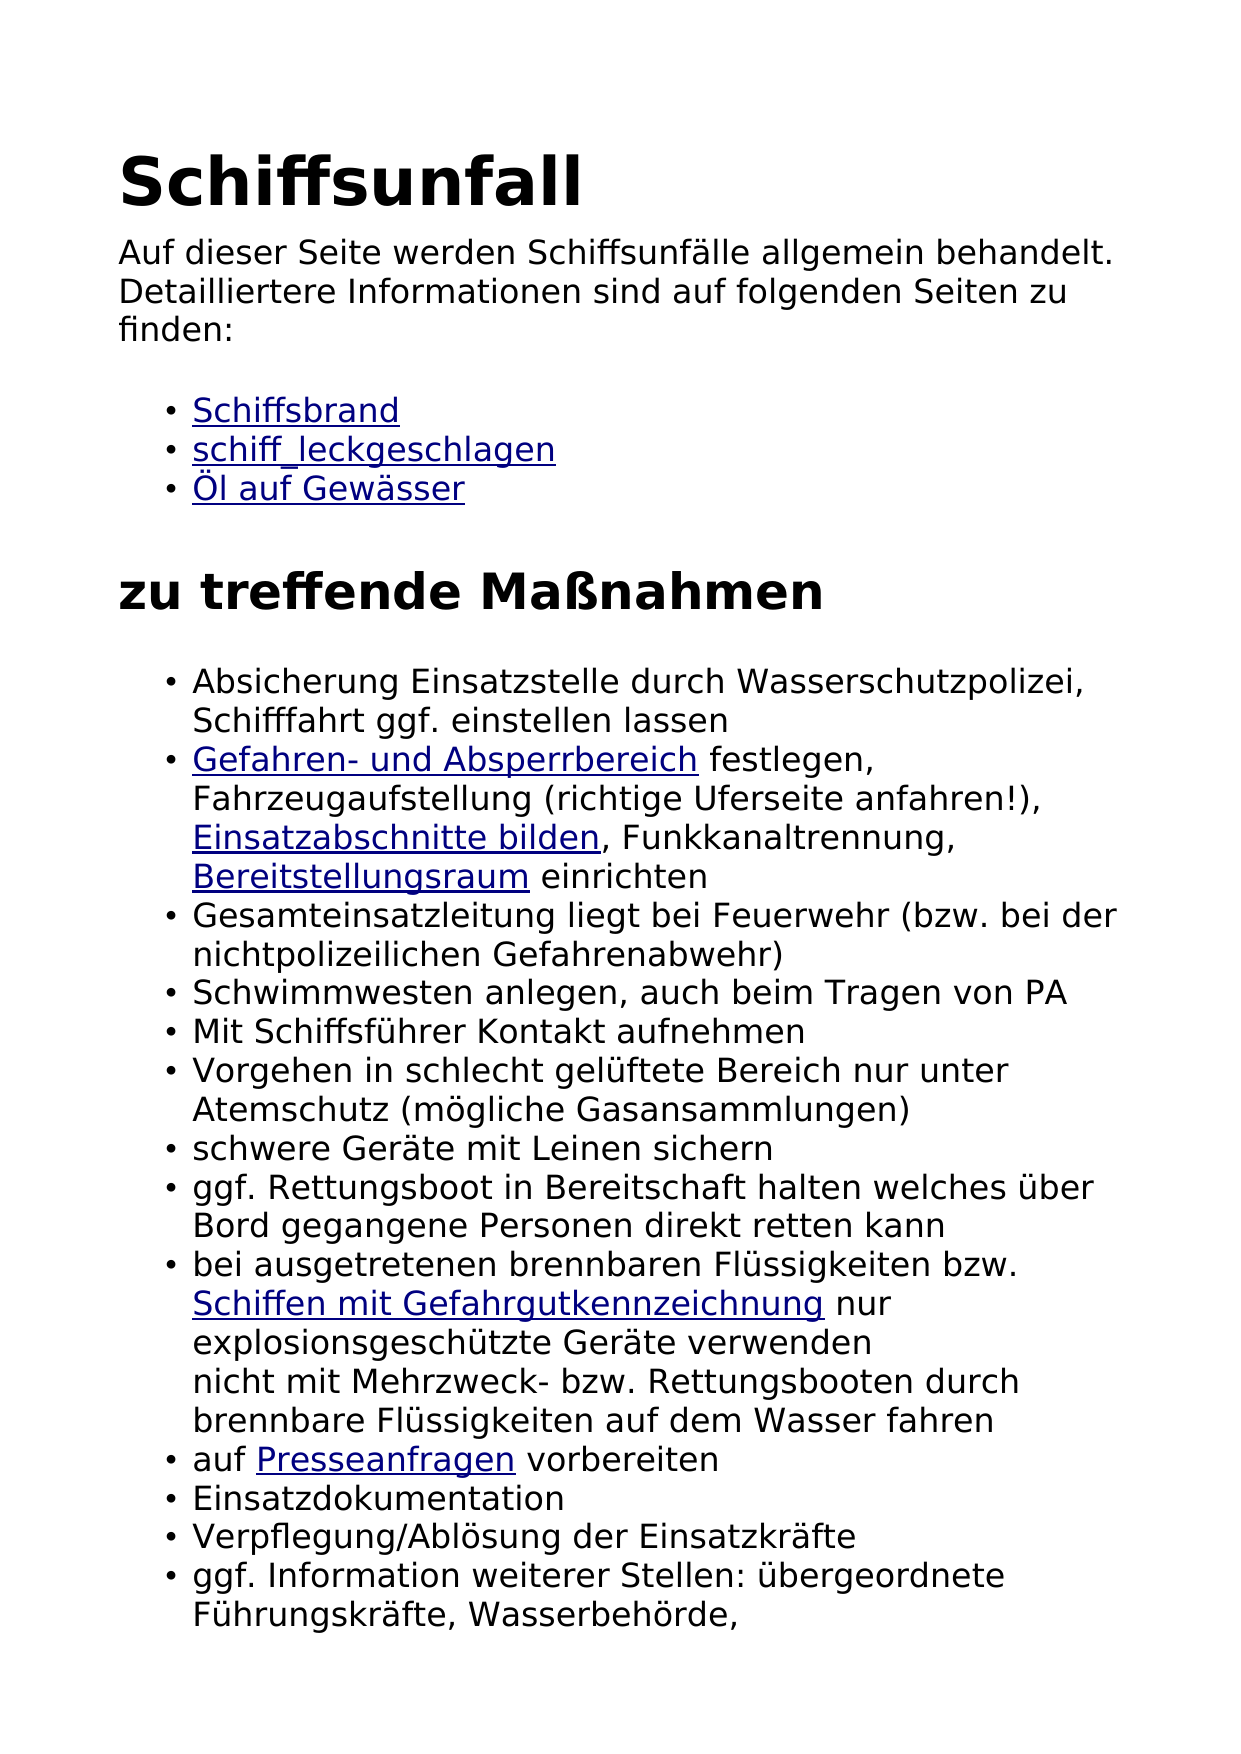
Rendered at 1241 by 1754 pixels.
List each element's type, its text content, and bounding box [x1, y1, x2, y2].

list Öl auf Gewässer [177, 469, 1122, 508]
list schiff_leckgeschlagen [177, 431, 1122, 469]
list bei ausgetretenen brennbaren Flüssigkeiten bzw. Schiffen mit Gefahrgutkennzeichnung nur explosionsgeschützte Geräte verwenden nicht mit Mehrzweck- bzw. Rettungsbooten durch brennbare Flüssigkeiten auf dem Wasser fahren [177, 1246, 1122, 1440]
subtitle Schiffsunfall [118, 143, 1122, 221]
list ggf. Rettungsboot in Bereitschaft halten welches über Bord gegangene Personen direkt retten kann [177, 1168, 1122, 1246]
list Absicherung Einsatzstelle durch Wasserschutzpolizei, Schifffahrt ggf. einstellen lassen [177, 663, 1122, 741]
list ggf. Information weiterer Stellen: übergeordnete Führungskräfte, Wasserbehörde, [177, 1557, 1122, 1634]
list Gefahren- und Absperrbereich festlegen, Fahrzeugaufstellung (richtige Uferseite anfahren!), Einsatzabschnitte bilden, Funkkanaltrennung, Bereitstellungsraum einrichten [177, 741, 1122, 896]
text Auf dieser Seite werden Schiffsunfälle allgemein behandelt. Detailliertere Informationen sind auf folgenden Seiten zu finden: [118, 233, 1122, 350]
list schwere Geräte mit Leinen sichern [177, 1129, 1122, 1168]
subtitle zu treffende Maßnahmen [118, 563, 1122, 621]
list Vorgehen in schlecht gelüftete Bereich nur unter Atemschutz (mögliche Gasansammlungen) [177, 1052, 1122, 1129]
list Verpflegung/Ablösung der Einsatzkräfte [177, 1518, 1122, 1557]
list Gesamteinsatzleitung liegt bei Feuerwehr (bzw. bei der nichtpolizeilichen Gefahrenabwehr) [177, 896, 1122, 974]
list Einsatzdokumentation [177, 1479, 1122, 1518]
list Schiffsbrand [177, 392, 1122, 431]
list auf Presseanfragen vorbereiten [177, 1440, 1122, 1479]
list Schwimmwesten anlegen, auch beim Tragen von PA [177, 974, 1122, 1013]
list Mit Schiffsführer Kontakt aufnehmen [177, 1013, 1122, 1052]
